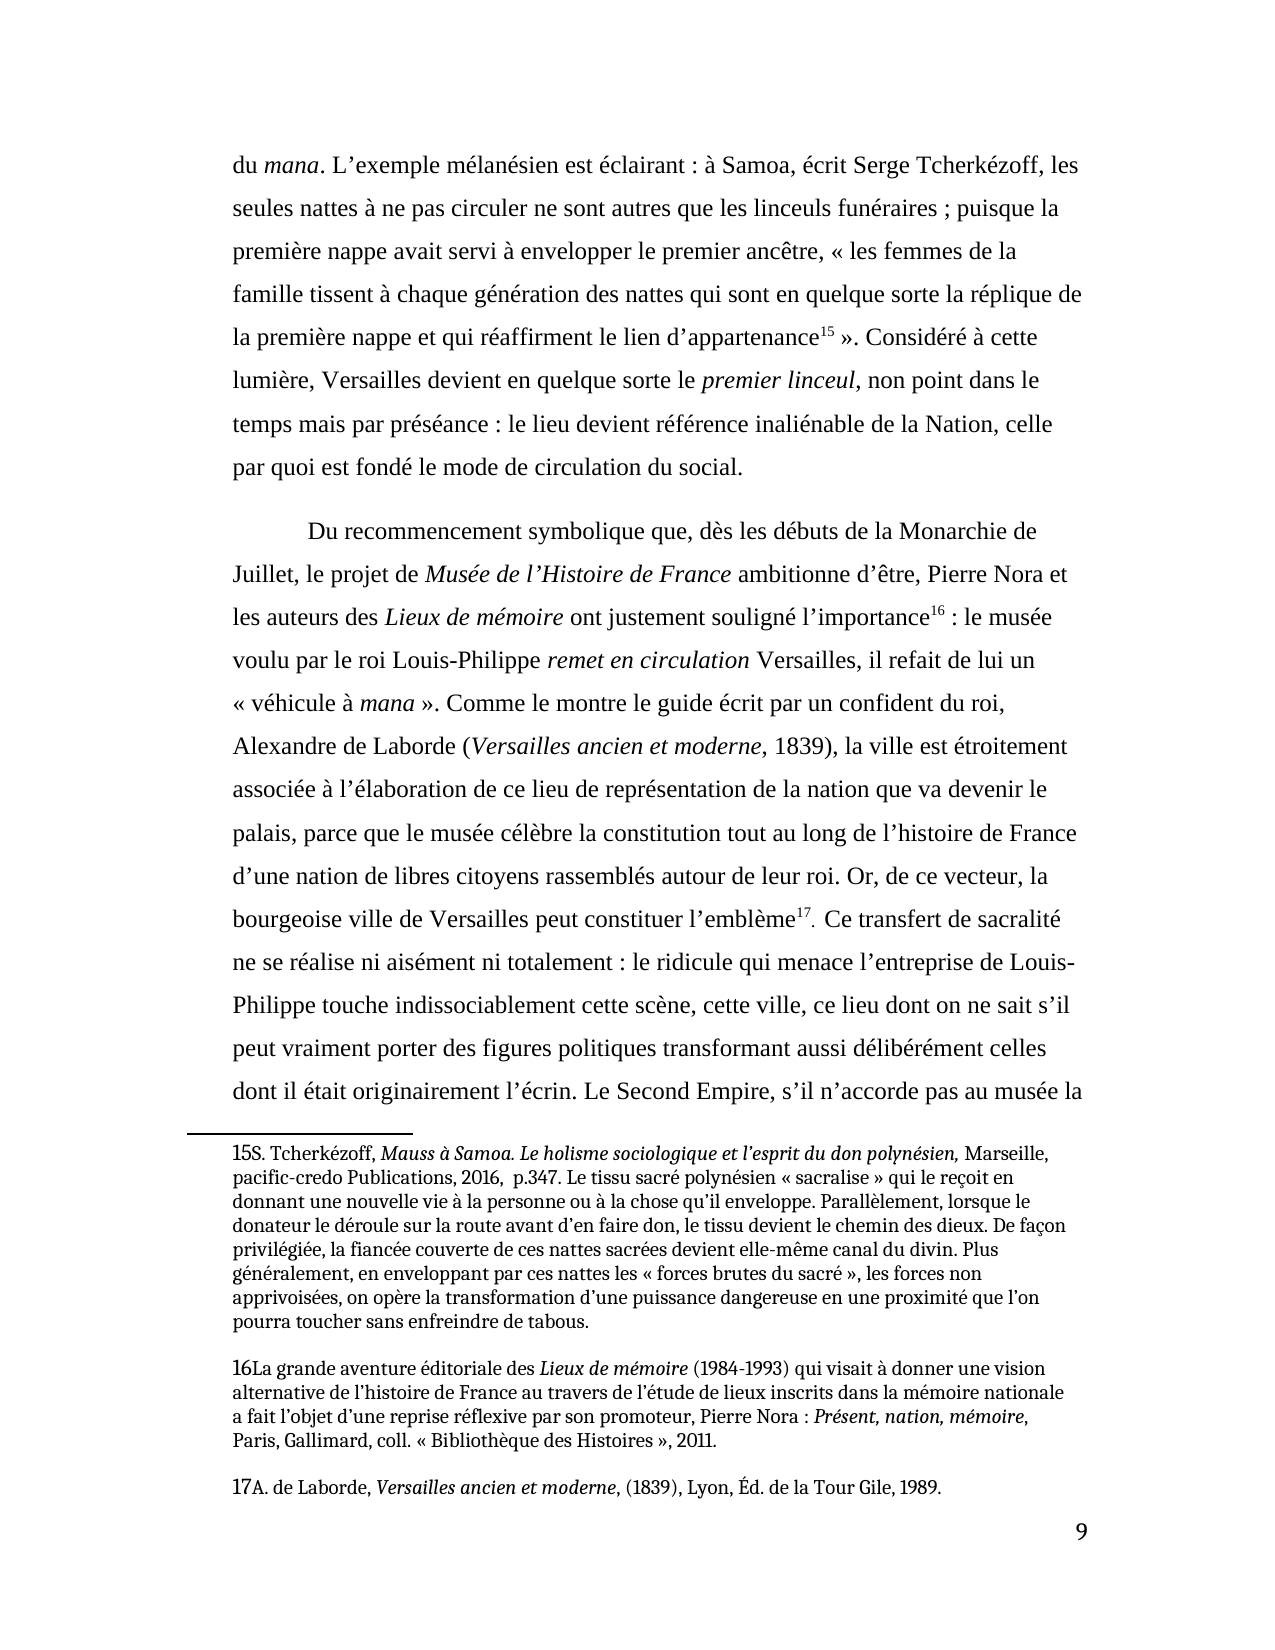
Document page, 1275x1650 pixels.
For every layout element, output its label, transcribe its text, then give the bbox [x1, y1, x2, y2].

text Du recommencement symbolique que, dès les débuts de la Monarchie de Juillet, le projet de Musée de l’Histoire de France ambitionne d’être, Pierre Nora et les auteurs des Lieux de mémoire ont justement souligné l’importance : le musée voulu par le roi Louis-Philippe remet en circulation Versailles, il refait de lui un « véhicule à mana ». Comme le montre le guide écrit par un confident du roi, Alexandre de Laborde (Versailles ancien et moderne, 1839), la ville est étroitement associée à l’élaboration de ce lieu de représentation de la nation que va devenir le palais, parce que le musée célèbre la constitution tout au long de l’histoire de France d’une nation de libres citoyens rassemblés autour de leur roi. Or, de ce vecteur, la bourgeoise ville de Versailles peut constituer l’emblème. Ce transfert de sacralité ne se réalise ni aisément ni totalement : le ridicule qui menace l’entreprise de Louis-Philippe touche indissociablement cette scène, cette ville, ce lieu dont on ne sait s’il peut vraiment porter des figures politiques transformant aussi délibérément celles dont il était originairement l’écrin. Le Second Empire, s’il n’accorde pas au musée la [232, 516, 1087, 1105]
text S. Tcherkézoff, Mauss à Samoa. Le holisme sociologique et l’esprit du don polynésien, Marseille, pacific-credo Publications, 2016, p.347. Le tissu sacré polynésien « sacralise » qui le reçoit en donnant une nouvelle vie à la personne ou à la chose qu’il enveloppe. Parallèlement, lorsque le donateur le déroule sur la route avant d’en faire don, le tissu devient le chemin des dieux. De façon privilégiée, la fiancée couverte de ces nattes sacrées devient elle-même canal du divin. Plus généralement, en enveloppant par ces nattes les « forces brutes du sacré », les forces non apprivoisées, on opère la transformation d’une puissance dangereuse en une proximité que l’on pourra toucher sans enfreindre de tabous. [232, 1140, 1072, 1334]
text La grande aventure éditoriale des Lieux de mémoire (1984-1993) qui visait à donner une vision alternative de l’histoire de France au travers de l’étude de lieux inscrits dans la mémoire nationale a fait l’objet d’une reprise réflexive par son promoteur, Pierre Nora : Présent, nation, mémoire, Paris, Gallimard, coll. « Bibliothèque des Histoires », 2011. [232, 1354, 1072, 1453]
text du mana. L’exemple mélanésien est éclairant : à Samoa, écrit Serge Tcherkézoff, les seules nattes à ne pas circuler ne sont autres que les linceuls funéraires ; puisque la première nappe avait servi à envelopper le premier ancêtre, « les femmes de la famille tissent à chaque génération des nattes qui sont en quelque sorte la réplique de la première nappe et qui réaffirment le lien d’appartenance ». Considéré à cette lumière, Versailles devient en quelque sorte le premier linceul, non point dans le temps mais par préséance : le lieu devient référence inaliénable de la Nation, celle par quoi est fondé le mode de circulation du social. [232, 150, 1087, 481]
text A. de Laborde, Versailles ancien et moderne, (1839), Lyon, Éd. de la Tour Gile, 1989. [232, 1474, 1072, 1500]
